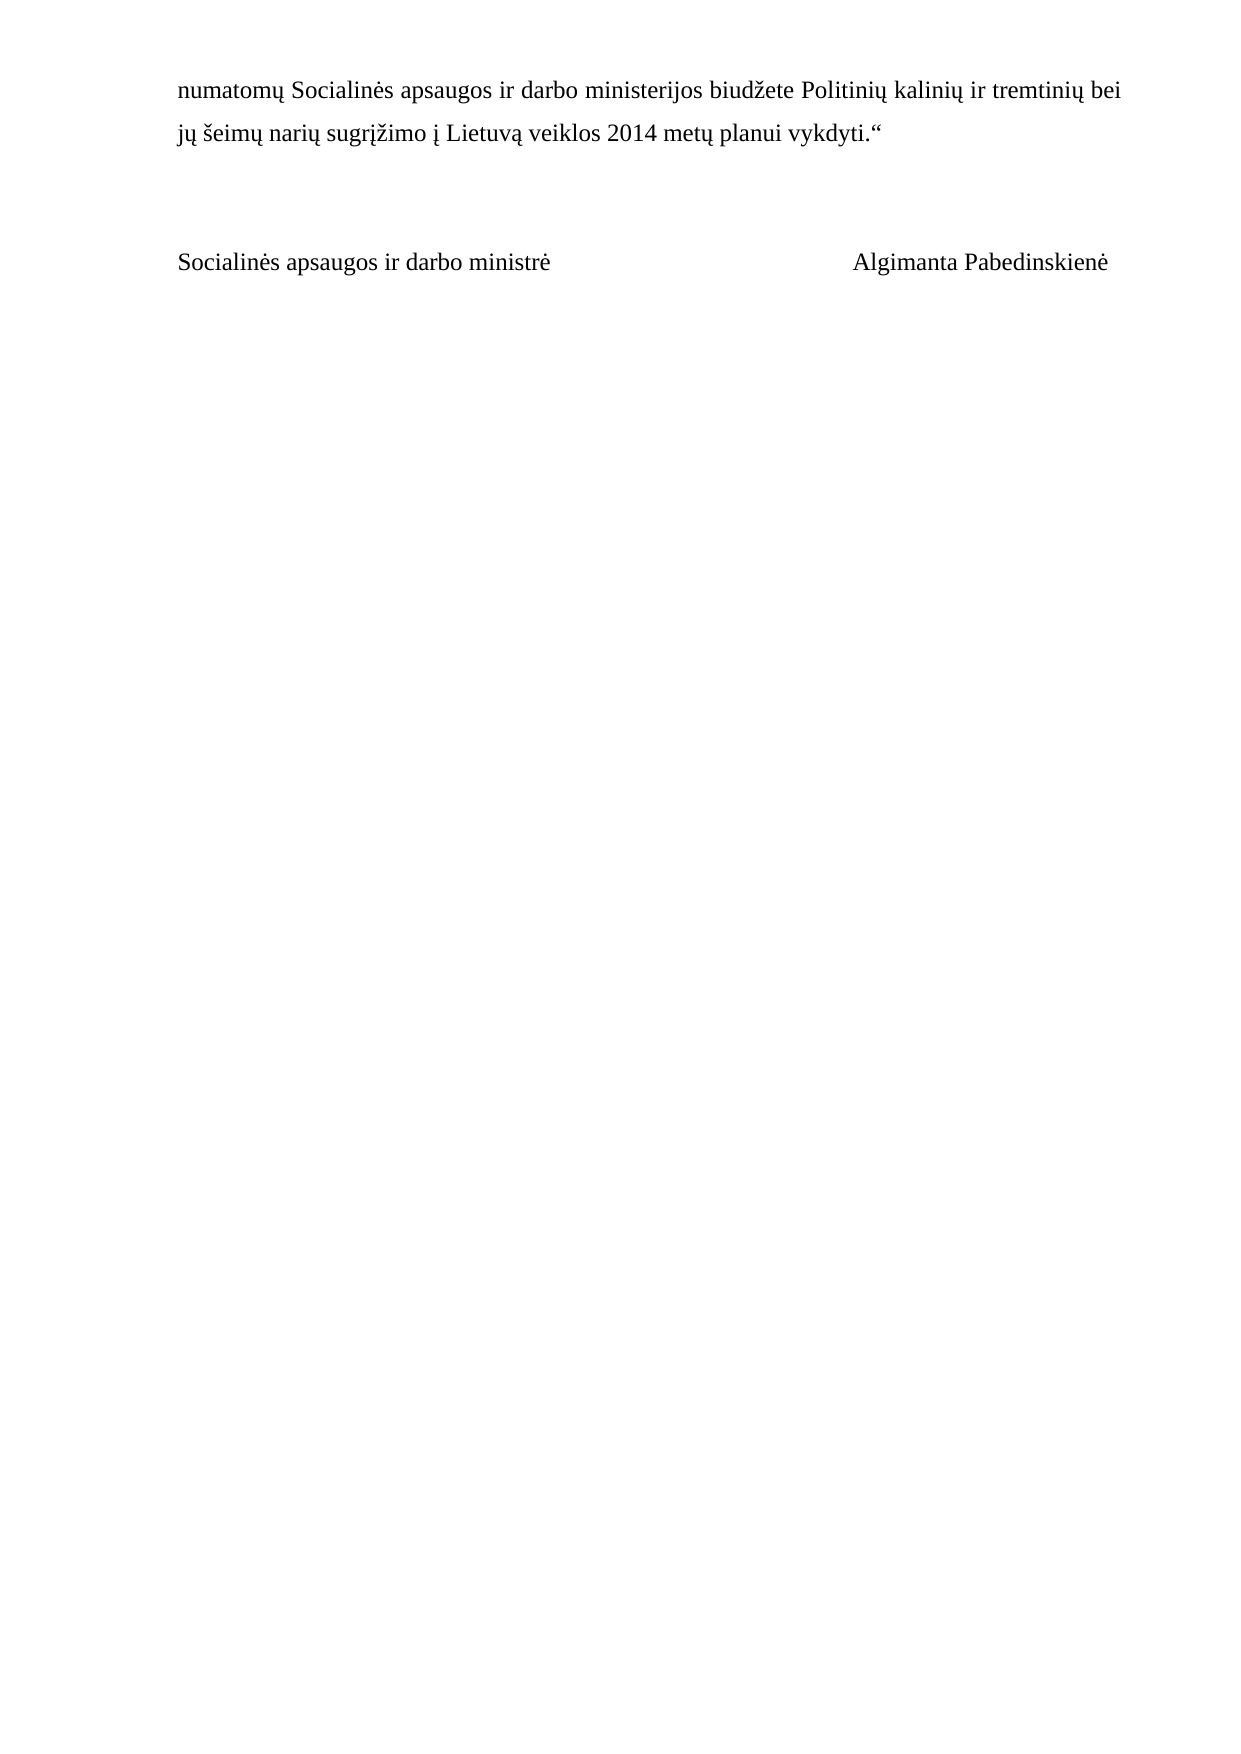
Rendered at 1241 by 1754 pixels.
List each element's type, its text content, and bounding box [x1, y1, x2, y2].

text Socialinės apsaugos ir darbo ministrė Algimanta Pabedinskienė [177, 247, 1122, 276]
text numatomų Socialinės apsaugos ir darbo ministerijos biudžete Politinių kalinių ir tremtinių bei jų šeimų narių sugrįžimo į Lietuvą veiklos 2014 metų planui vykdyti.“ [177, 75, 1122, 147]
